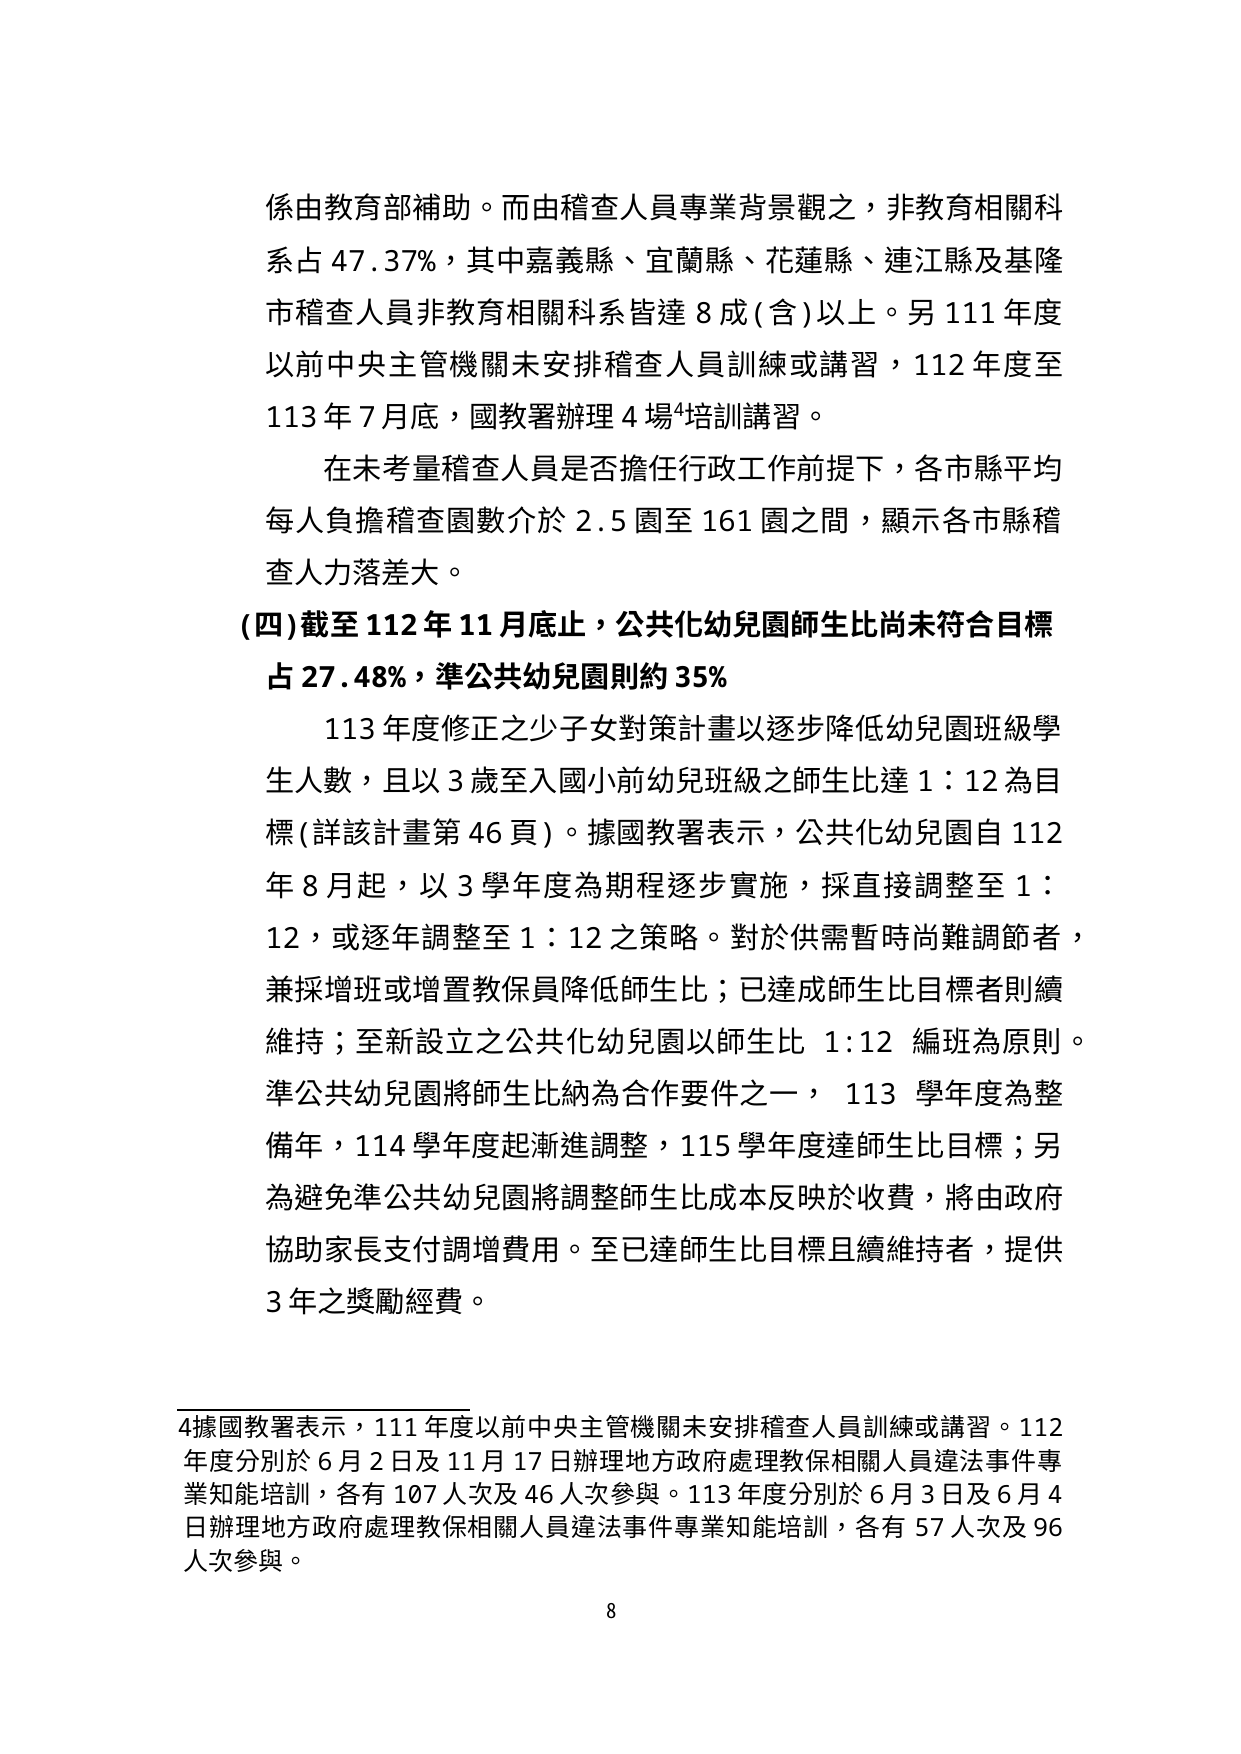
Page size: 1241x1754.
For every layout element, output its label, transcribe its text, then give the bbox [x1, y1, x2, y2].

text 113年度修正之少子女對策計畫以逐步降低幼兒園班級學生人數，且以3歲至入國小前幼兒班級之師生比達1：12為目標(詳該計畫第46頁)。據國教署表示，公共化幼兒園自112年8月起，以3學年度為期程逐步實施，採直接調整至1：12，或逐年調整至1：12之策略。對於供需暫時尚難調節者，兼採增班或增置教保員降低師生比；已達成師生比目標者則續維持；至新設立之公共化幼兒園以師生比 1:12 編班為原則。準公共幼兒園將師生比納為合作要件之一， 113 學年度為整備年，114學年度起漸進調整，115學年度達師生比目標；另為避免準公共幼兒園將調整師生比成本反映於收費，將由政府協助家長支付調增費用。至已達師生比目標且續維持者，提供3年之獎勵經費。 [265, 698, 1063, 1323]
text 據國教署表示，111年度以前中央主管機關未安排稽查人員訓練或講習。112年度分別於6月2日及11月17日辦理地方政府處理教保相關人員違法事件專業知能培訓，各有107人次及46人次參與。113年度分別於6月3日及6月4日辦理地方政府處理教保相關人員違法事件專業知能培訓，各有57人次及96人次參與。 [177, 1410, 1063, 1577]
text 在未考量稽查人員是否擔任行政工作前提下，各市縣平均每人負擔稽查園數介於2.5園至161園之間，顯示各市縣稽查人力落差大。 [265, 438, 1063, 594]
text (四)截至112年11月底止，公共化幼兒園師生比尚未符合目標占27.48%，準公共幼兒園則約35% [236, 594, 1063, 698]
text 係由教育部補助。而由稽查人員專業背景觀之，非教育相關科系占47.37%，其中嘉義縣、宜蘭縣、花蓮縣、連江縣及基隆市稽查人員非教育相關科系皆達8成(含)以上。另111年度以前中央主管機關未安排稽查人員訓練或講習，112年度至113年7月底，國教署辦理4場培訓講習。 [265, 177, 1063, 438]
